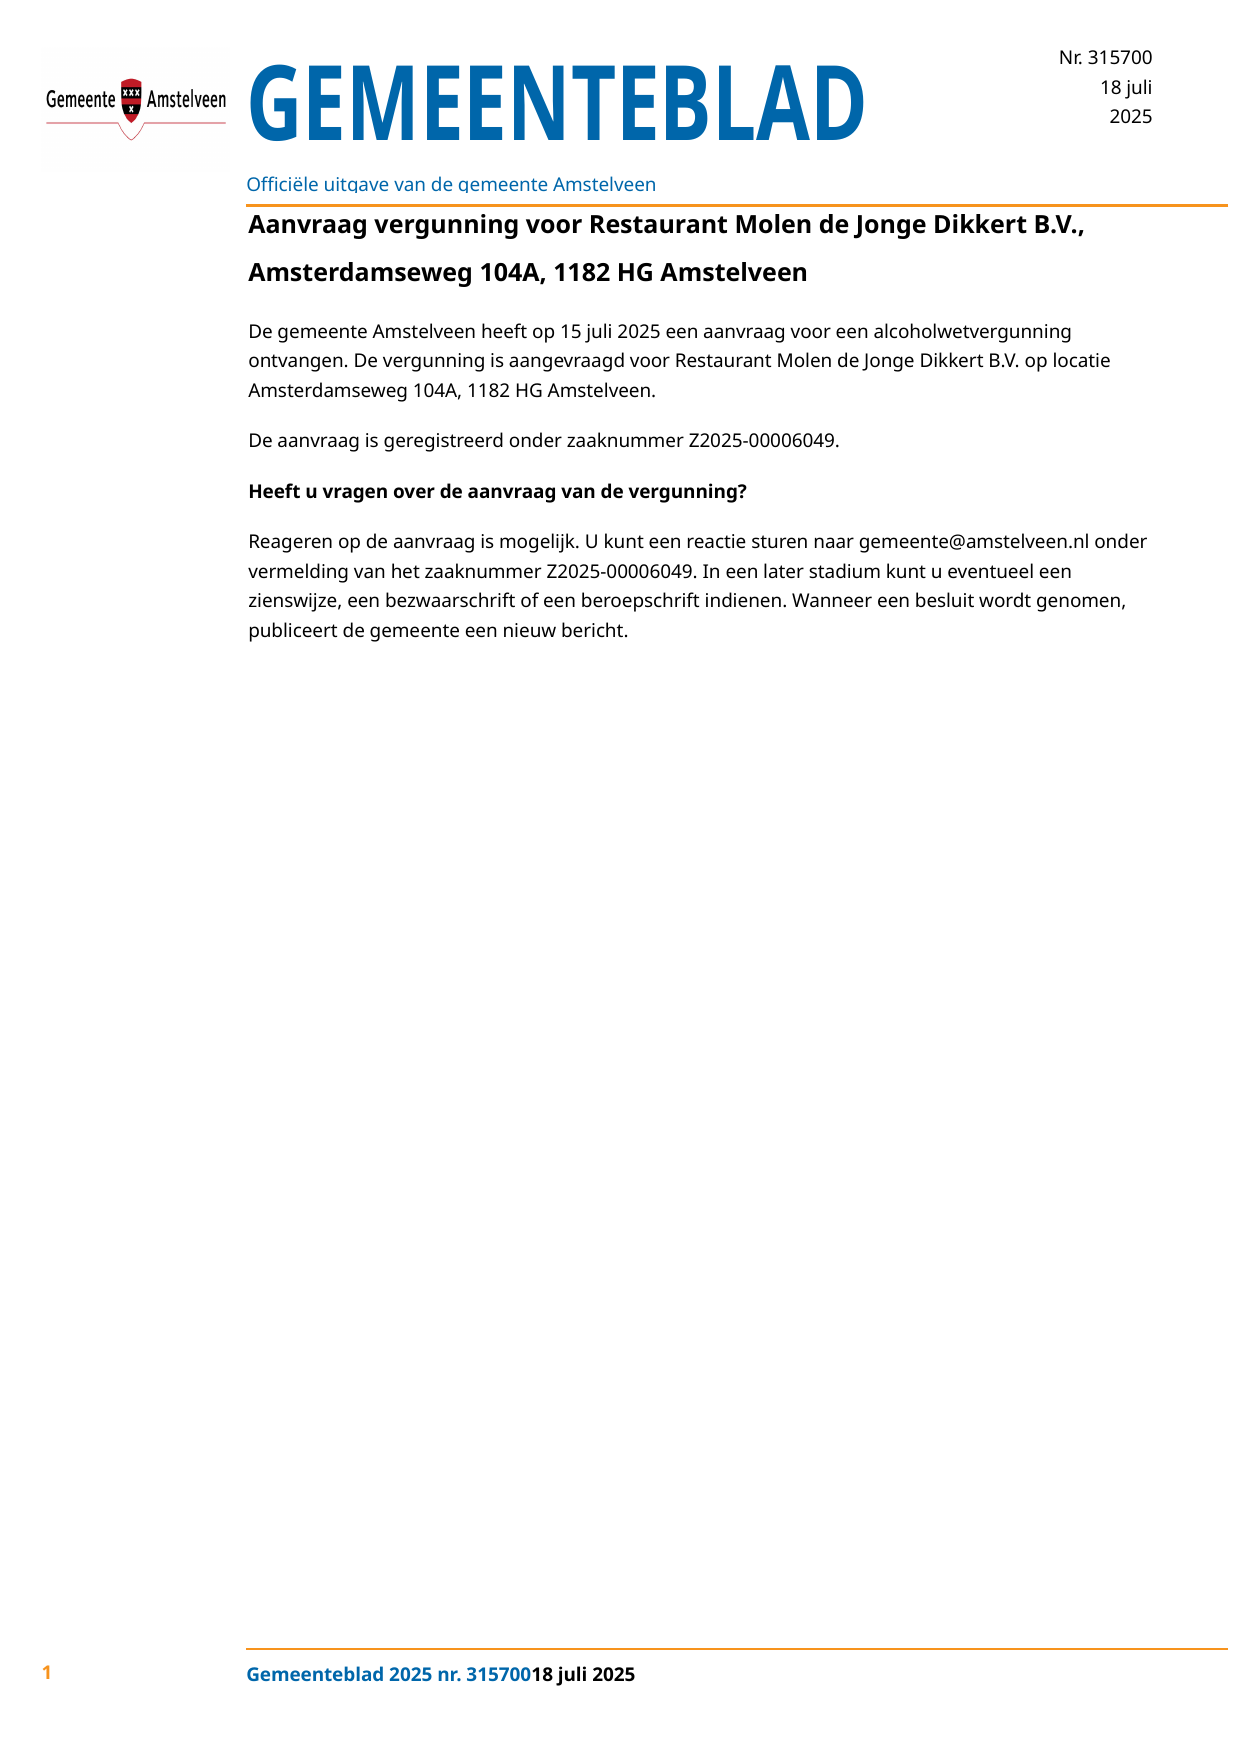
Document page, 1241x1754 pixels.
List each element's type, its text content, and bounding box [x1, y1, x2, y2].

text De gemeente Amstelveen heeft op 15 juli 2025 een aanvraag voor een alcoholwetvergunning ontvangen. De vergunning is aangevraagd voor Restaurant Molen de Jonge Dikkert B.V. op locatie Amsterdamseweg 104A, 1182 HG Amstelveen. [248, 318, 1152, 403]
picture [41, 47, 231, 172]
text Heeft u vragen over de aanvraag van de vergunning? [248, 478, 1152, 504]
text Reageren op de aanvraag is mogelijk. U kunt een reactie sturen naar gemeente@amstelveen.nl onder vermelding van het zaaknummer Z2025-00006049. In een later stadium kunt u eventueel een zienswijze, een bezwaarschrift of een beroepschrift indienen. Wanneer een besluit wordt genomen, publiceert de gemeente een nieuw bericht. [248, 528, 1152, 643]
text Aanvraag vergunning voor Restaurant Molen de Jonge Dikkert B.V., Amsterdamseweg 104A, 1182 HG Amstelveen [248, 207, 1152, 288]
text De aanvraag is geregistreerd onder zaaknummer Z2025-00006049. [248, 427, 1152, 453]
